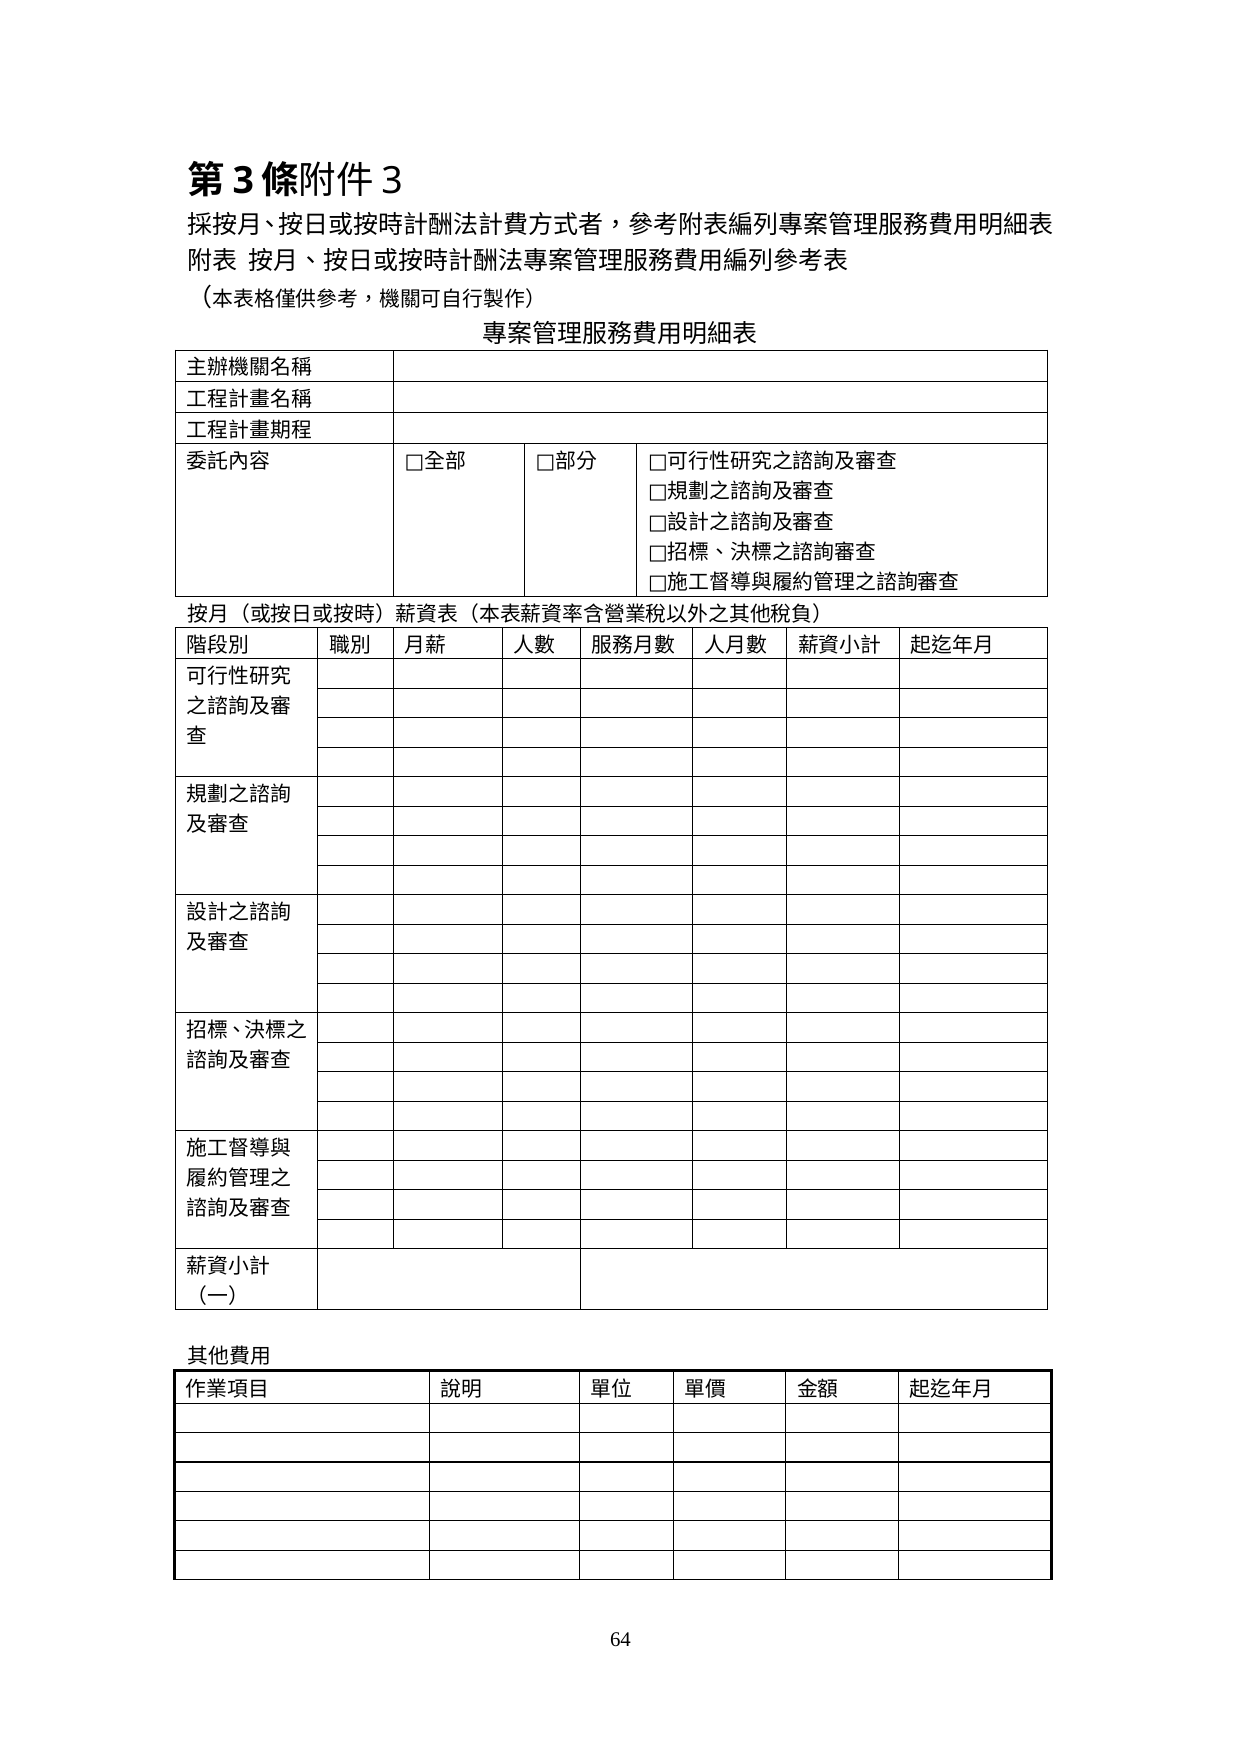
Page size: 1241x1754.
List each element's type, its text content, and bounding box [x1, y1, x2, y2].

table_cell [503, 954, 580, 983]
table_cell [394, 1102, 502, 1130]
table_cell [503, 1161, 580, 1189]
table_cell [394, 954, 502, 983]
table_cell [787, 1072, 899, 1101]
table_cell [580, 1551, 673, 1579]
table_cell [318, 1043, 393, 1071]
table_cell [900, 1102, 1047, 1130]
table_cell [394, 1161, 502, 1189]
table_cell [394, 413, 1047, 443]
table_cell [787, 777, 899, 806]
table_cell [900, 836, 1047, 865]
table_cell [581, 777, 692, 806]
table_cell [581, 925, 692, 953]
table_cell [786, 1492, 898, 1520]
table_cell [787, 1013, 899, 1042]
table_cell [899, 1404, 1050, 1432]
table_cell [318, 895, 393, 924]
table_cell [900, 1190, 1047, 1218]
table_cell 可行性研究之諮詢及審查 [176, 659, 317, 776]
table_cell [787, 925, 899, 953]
table_cell [787, 1131, 899, 1159]
table_cell [674, 1492, 785, 1520]
table_cell [693, 1102, 786, 1130]
table_cell [900, 1131, 1047, 1159]
table_cell [581, 1161, 692, 1189]
table_cell [900, 1161, 1047, 1189]
table_cell [899, 1492, 1050, 1520]
table_cell 委託內容 [176, 444, 393, 596]
table_cell [674, 1521, 785, 1550]
table_cell [787, 1190, 899, 1218]
table_header 職別 [318, 628, 393, 658]
table_cell [787, 1043, 899, 1071]
table_cell [581, 984, 692, 1012]
table_header 單位 [580, 1372, 673, 1402]
table_cell [503, 895, 580, 924]
table_cell [503, 984, 580, 1012]
table_cell 施工督導與履約管理之諮詢及審查 [176, 1131, 317, 1248]
table_cell [503, 836, 580, 865]
table_cell [581, 1072, 692, 1101]
text 按月（或按日或按時）薪資表（本表薪資率含營業稅以外之其他稅負） [187, 597, 1053, 627]
table_cell [693, 748, 786, 776]
text 專案管理服務費用明細表 [187, 313, 1053, 349]
table_cell [503, 689, 580, 717]
table_cell [787, 954, 899, 983]
table_cell [786, 1551, 898, 1579]
table_cell [318, 777, 393, 806]
table_cell [430, 1551, 579, 1579]
table_cell [580, 1433, 673, 1461]
table_cell [900, 954, 1047, 983]
table_cell [581, 659, 692, 688]
table_cell [581, 1013, 692, 1042]
table_cell [503, 866, 580, 894]
table_cell [503, 659, 580, 688]
table_cell [787, 895, 899, 924]
table_cell [693, 925, 786, 953]
table_cell [503, 1220, 580, 1248]
table_cell [503, 1131, 580, 1159]
table_cell [900, 777, 1047, 806]
table_cell [318, 659, 393, 688]
table_cell [318, 807, 393, 835]
table_header 月薪 [394, 628, 502, 658]
table_cell [900, 866, 1047, 894]
table_cell 設計之諮詢及審查 [176, 895, 317, 1012]
table_cell [581, 1220, 692, 1248]
table_cell [581, 807, 692, 835]
table_cell [394, 836, 502, 865]
table_cell [787, 866, 899, 894]
table_cell [899, 1463, 1050, 1491]
table_cell [581, 1249, 1047, 1309]
table_cell [674, 1433, 785, 1461]
table_cell [503, 1013, 580, 1042]
table_header 階段別 [176, 628, 317, 658]
table_cell [786, 1463, 898, 1491]
text 第3條附件3 [187, 150, 1053, 204]
table_cell [503, 1043, 580, 1071]
table_cell [318, 1190, 393, 1218]
table_cell [176, 1521, 429, 1550]
table_header 說明 [430, 1372, 579, 1402]
table_cell [581, 748, 692, 776]
table_cell [503, 1072, 580, 1101]
table_cell [693, 895, 786, 924]
table_cell [693, 836, 786, 865]
table_cell 工程計畫期程 [176, 413, 393, 443]
table_cell [503, 1190, 580, 1218]
table_cell [693, 1072, 786, 1101]
table_cell [899, 1521, 1050, 1550]
table_cell [581, 1190, 692, 1218]
table_header 主辦機關名稱 [176, 351, 393, 381]
table_cell [394, 984, 502, 1012]
table_cell [318, 689, 393, 717]
table_cell [900, 748, 1047, 776]
text 採按月、按日或按時計酬法計費方式者，參考附表編列專案管理服務費用明細表 [187, 204, 1053, 241]
table_cell [900, 659, 1047, 688]
table_cell [900, 807, 1047, 835]
table_cell [787, 1220, 899, 1248]
table_cell [394, 866, 502, 894]
table_cell [318, 718, 393, 747]
table_cell [900, 1043, 1047, 1071]
table_cell [503, 925, 580, 953]
table_header 作業項目 [176, 1372, 429, 1402]
table_cell [693, 954, 786, 983]
table_cell [900, 689, 1047, 717]
table_cell [503, 1102, 580, 1130]
table_cell [430, 1404, 579, 1432]
table_cell [787, 748, 899, 776]
table_cell [581, 1043, 692, 1071]
table_cell [394, 925, 502, 953]
table_cell [394, 807, 502, 835]
table_cell [318, 1072, 393, 1101]
table_cell [318, 1161, 393, 1189]
table_cell [900, 984, 1047, 1012]
table_cell [318, 1220, 393, 1248]
table_cell [430, 1463, 579, 1491]
table_cell [394, 718, 502, 747]
table_cell [787, 1102, 899, 1130]
table_cell [581, 718, 692, 747]
table_cell [581, 954, 692, 983]
table_cell [674, 1463, 785, 1491]
table_cell [581, 689, 692, 717]
table_cell [394, 1072, 502, 1101]
table_header 人月數 [693, 628, 786, 658]
table_cell □全部 [394, 444, 524, 596]
table_cell [318, 984, 393, 1012]
text 其他費用 [187, 1339, 1053, 1369]
table_cell [581, 1102, 692, 1130]
table_cell [581, 836, 692, 865]
table_header [394, 351, 1047, 381]
table_cell 薪資小計（一） [176, 1249, 317, 1309]
table_cell [581, 1131, 692, 1159]
table_cell [394, 895, 502, 924]
table_cell [581, 895, 692, 924]
table_cell [693, 777, 786, 806]
table_header 起迄年月 [899, 1372, 1050, 1402]
table_cell [786, 1521, 898, 1550]
table_cell [693, 659, 786, 688]
table_cell [787, 689, 899, 717]
table_cell [318, 748, 393, 776]
table_cell [581, 866, 692, 894]
table_cell [394, 1131, 502, 1159]
table_header 人數 [503, 628, 580, 658]
table_cell [503, 748, 580, 776]
table_cell [580, 1492, 673, 1520]
table_cell [430, 1492, 579, 1520]
table_cell [900, 1072, 1047, 1101]
table_cell [503, 777, 580, 806]
table_cell 規劃之諮詢及審查 [176, 777, 317, 894]
text （本表格僅供參考，機關可自行製作） [187, 277, 1053, 313]
table_cell [394, 1220, 502, 1248]
table_cell □部分 [525, 444, 636, 596]
table_cell [900, 895, 1047, 924]
table_cell [430, 1433, 579, 1461]
table_cell [693, 1131, 786, 1159]
table_header 起迄年月 [900, 628, 1047, 658]
table_cell [318, 925, 393, 953]
table_cell [787, 984, 899, 1012]
table_header 服務月數 [581, 628, 692, 658]
table_cell [674, 1551, 785, 1579]
text 附表 按月、按日或按時計酬法專案管理服務費用編列參考表 [187, 241, 1053, 277]
table_cell □可行性研究之諮詢及審查 □規劃之諮詢及審查 □設計之諮詢及審查 □招標、決標之諮詢審查 □施工督導與履約管理之諮詢審查 [637, 444, 1047, 596]
table_cell [693, 1043, 786, 1071]
table_cell [430, 1521, 579, 1550]
table_cell [394, 777, 502, 806]
table_cell 工程計畫名稱 [176, 382, 393, 412]
table_header 單價 [674, 1372, 785, 1402]
table_cell [318, 866, 393, 894]
table_cell [900, 925, 1047, 953]
table_cell [503, 718, 580, 747]
table_cell [899, 1551, 1050, 1579]
table_cell [580, 1404, 673, 1432]
table_cell [693, 866, 786, 894]
table_cell [394, 659, 502, 688]
table_cell [787, 1161, 899, 1189]
table_cell [900, 1220, 1047, 1248]
table_cell [787, 807, 899, 835]
table_cell [787, 659, 899, 688]
table_cell [176, 1433, 429, 1461]
table_cell [580, 1521, 673, 1550]
table_cell [176, 1551, 429, 1579]
table_cell [580, 1463, 673, 1491]
table_cell [693, 689, 786, 717]
table_cell [318, 1249, 580, 1309]
table_cell [787, 718, 899, 747]
table_cell [503, 807, 580, 835]
table_cell [394, 1190, 502, 1218]
table_cell [693, 718, 786, 747]
table_cell [786, 1404, 898, 1432]
table_header 金額 [786, 1372, 898, 1402]
table_cell [787, 836, 899, 865]
table_cell [318, 1013, 393, 1042]
table_cell 招標、決標之諮詢及審查 [176, 1013, 317, 1130]
table_cell [693, 1190, 786, 1218]
table_header 薪資小計 [787, 628, 899, 658]
table_cell [900, 718, 1047, 747]
table_cell [693, 1161, 786, 1189]
table_cell [693, 984, 786, 1012]
table_cell [693, 1013, 786, 1042]
table_cell [318, 1131, 393, 1159]
table_cell [394, 748, 502, 776]
table_cell [674, 1404, 785, 1432]
table_cell [318, 1102, 393, 1130]
table_cell [394, 382, 1047, 412]
table_cell [394, 1013, 502, 1042]
table_cell [900, 1013, 1047, 1042]
table_cell [318, 954, 393, 983]
table_cell [899, 1433, 1050, 1461]
table_cell [318, 836, 393, 865]
table_cell [176, 1404, 429, 1432]
table_cell [394, 689, 502, 717]
table_cell [176, 1492, 429, 1520]
table_cell [693, 1220, 786, 1248]
table_cell [786, 1433, 898, 1461]
table_cell [176, 1463, 429, 1491]
table_cell [394, 1043, 502, 1071]
table_cell [693, 807, 786, 835]
